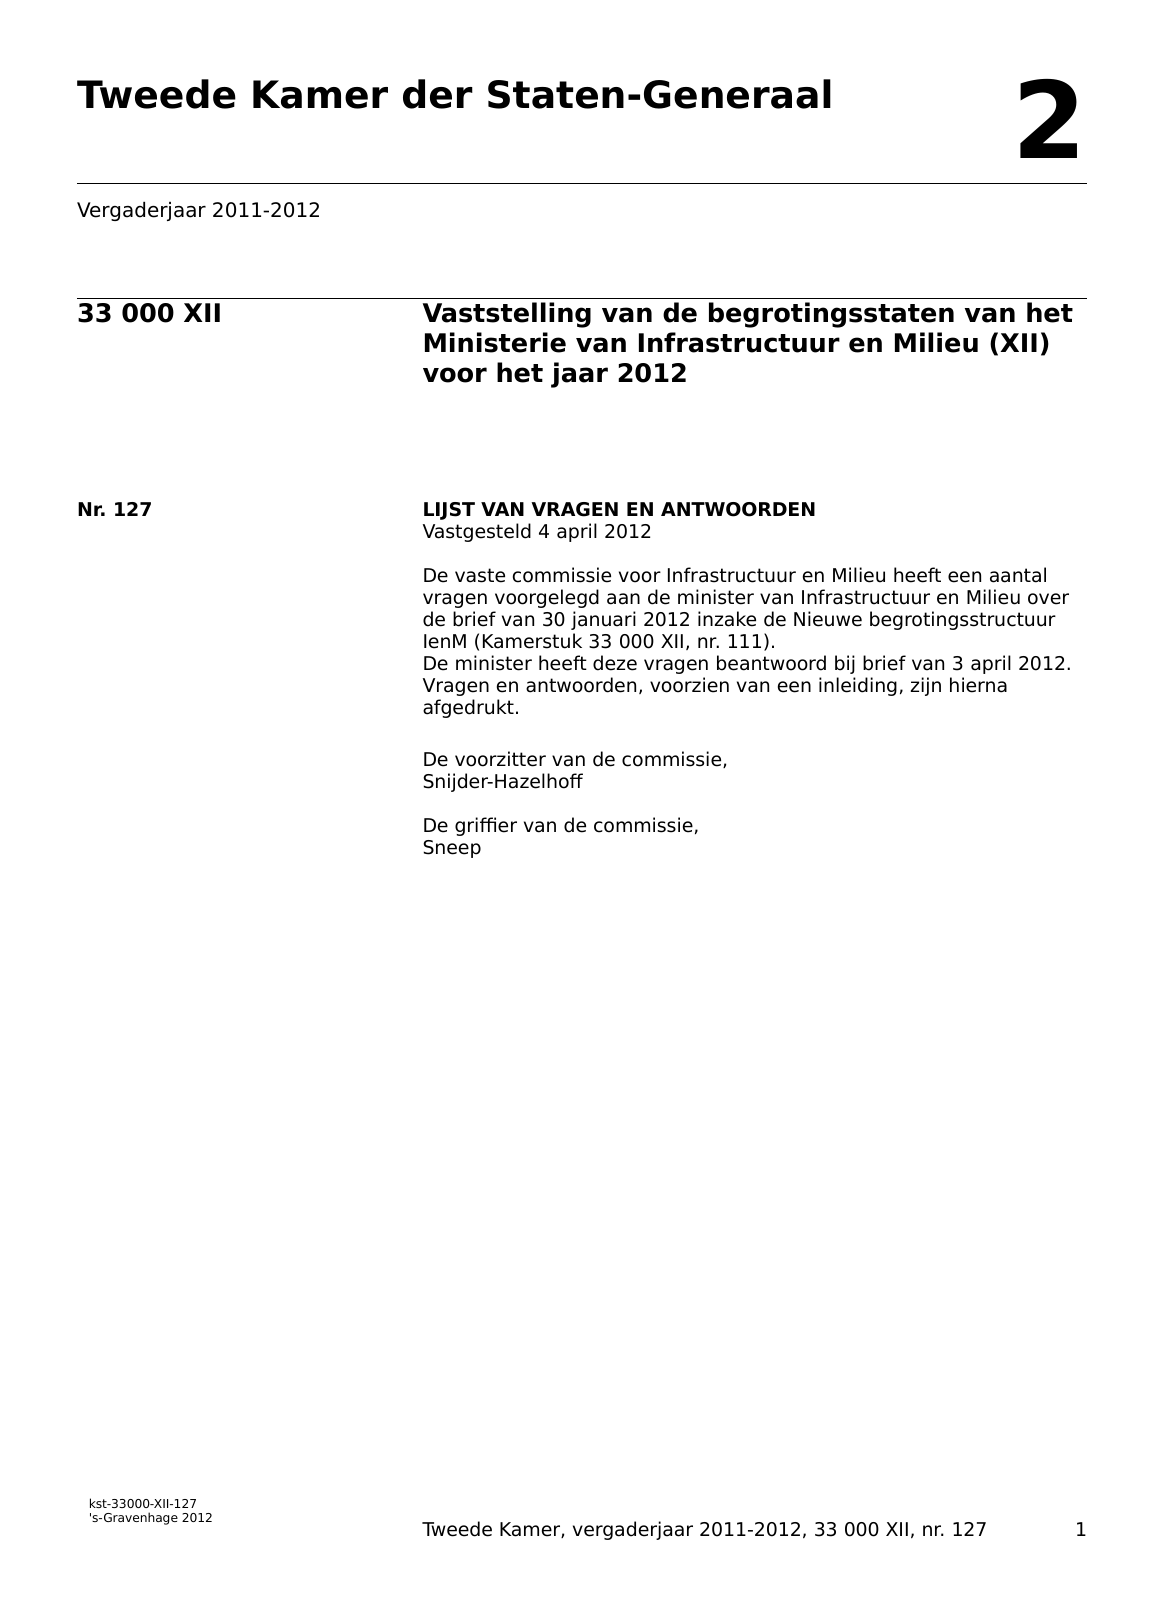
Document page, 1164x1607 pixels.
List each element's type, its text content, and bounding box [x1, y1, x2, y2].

subtitle Nr. 127 LIJST VAN VRAGEN EN ANTWOORDEN [77, 499, 1087, 521]
text 's-Gravenhage 2012 [88, 1511, 323, 1525]
text Vastgesteld 4 april 2012 [422, 521, 1087, 543]
text De minister heeft deze vragen beantwoord bij brief van 3 april 2012. Vragen en antwoorden, voorzien van een inleiding, zijn hierna afgedrukt. [422, 653, 1087, 719]
text De voorzitter van de commissie, Snijder-Hazelhoff [422, 749, 1087, 793]
text De vaste commissie voor Infrastructuur en Milieu heeft een aantal vragen voorgelegd aan de minister van Infrastructuur en Milieu over de brief van 30 januari 2012 inzake de Nieuwe begrotingsstructuur IenM (Kamerstuk 33 000 XII, nr. 111). [422, 565, 1087, 653]
table_header 2 [886, 59, 1087, 183]
table_header Tweede Kamer der Staten-Generaal [77, 59, 886, 183]
text kst-33000-XII-127 [88, 1497, 323, 1511]
table_cell Vergaderjaar 2011-2012 [77, 184, 1087, 298]
subtitle 33 000 XII Vaststelling van de begrotingsstaten van het Ministerie van Infrastructuur en Milieu (XII) voor het jaar 2012 [77, 299, 1087, 388]
text De griffier van de commissie, Sneep [422, 815, 1087, 859]
